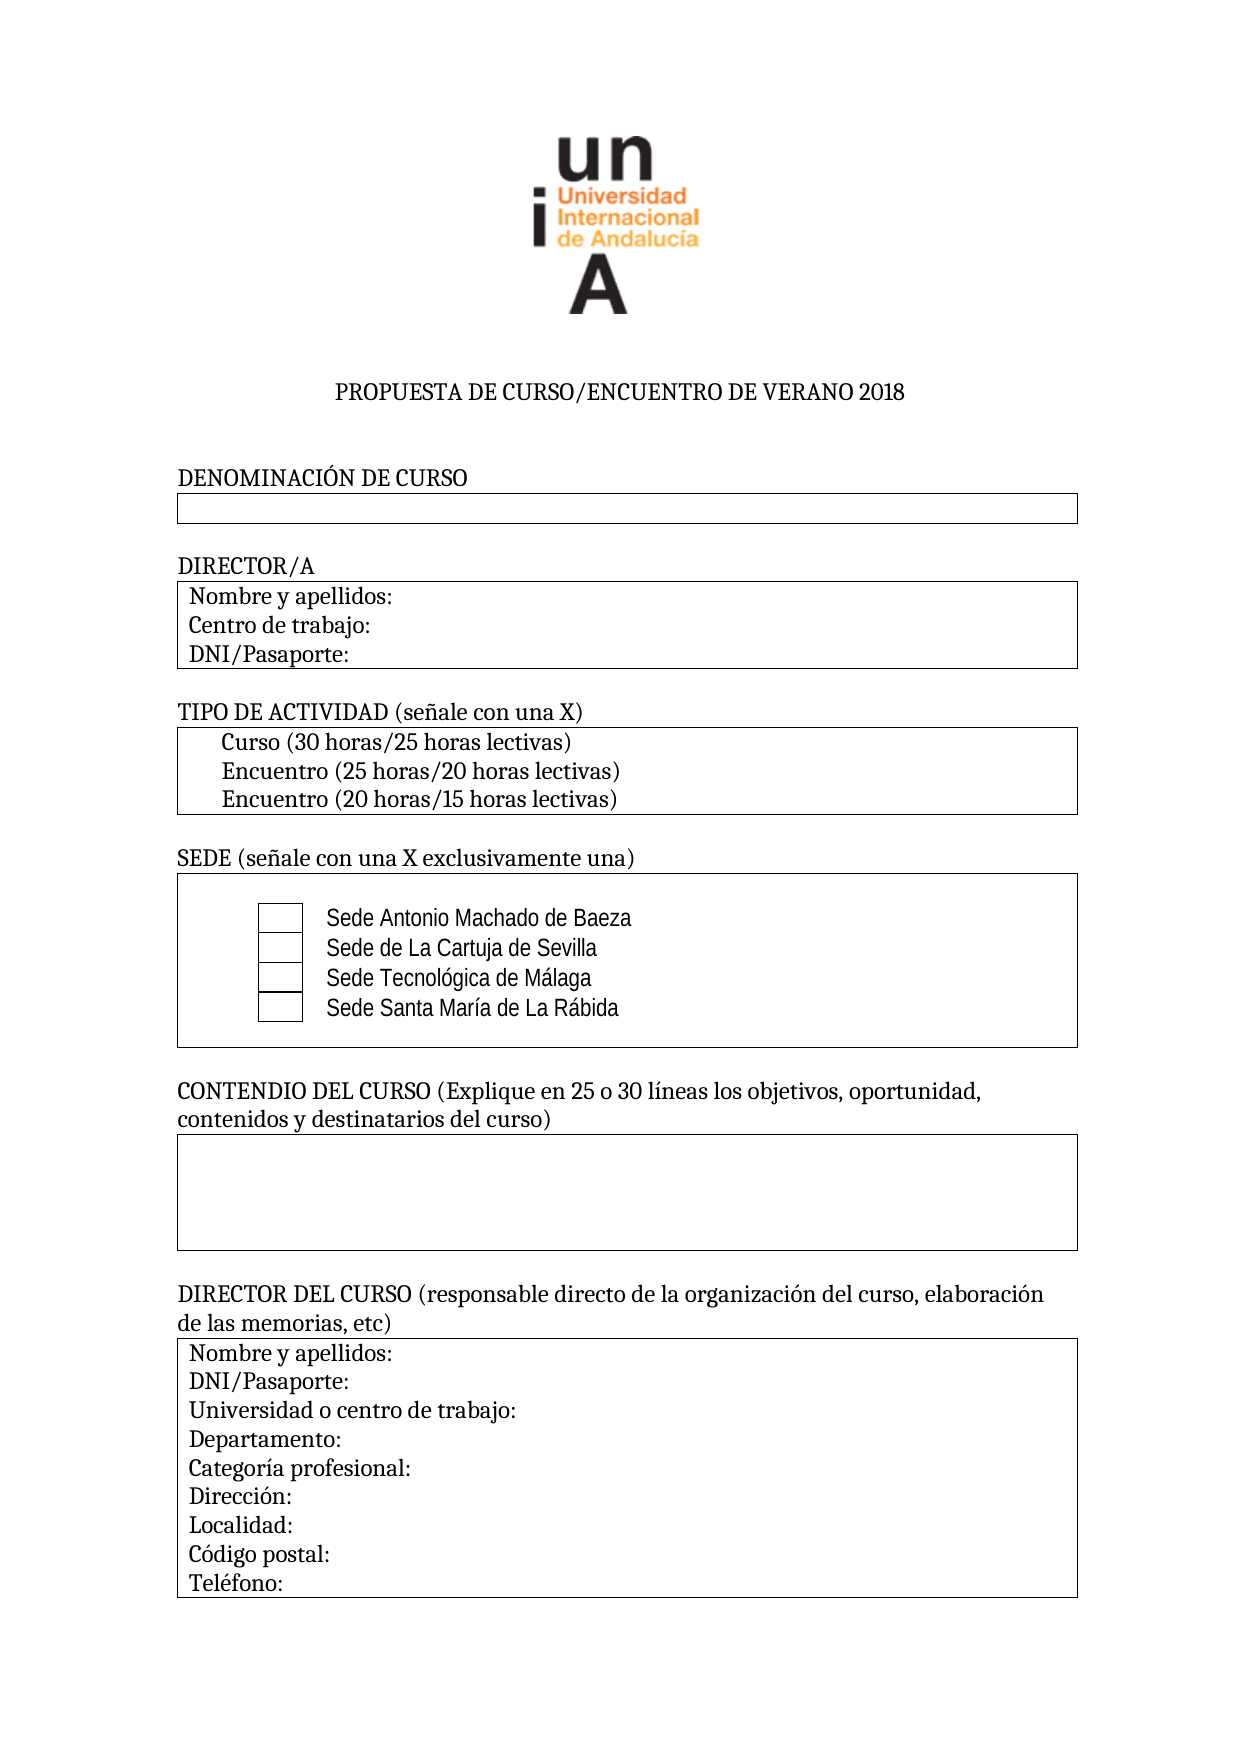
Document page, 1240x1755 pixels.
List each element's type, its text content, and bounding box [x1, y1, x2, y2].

text TIPO DE ACTIVIDAD (señale con una X) [177, 698, 1062, 727]
table_header [178, 1135, 1077, 1250]
table_header [178, 874, 1077, 1047]
table_header [303, 903, 319, 932]
table_cell [259, 933, 302, 962]
table_header Nombre y apellidos: DNI/Pasaporte: Universidad o centro de trabajo: Departamento: Categoría profesional: Dirección: Localidad: Código postal: Teléfono: [178, 1339, 1077, 1597]
table_header Curso (30 horas/25 horas lectivas) Encuentro (25 horas/20 horas lectivas) Encuentro (20 horas/15 horas lectivas) [178, 728, 1077, 814]
text DIRECTOR DEL CURSO (responsable directo de la organización del curso, elaboración de las memorias, etc) [177, 1280, 1062, 1337]
table_header [259, 904, 302, 932]
table_cell [259, 993, 302, 1021]
table_header [178, 494, 1077, 522]
table_cell Sede de La Cartuja de Sevilla [319, 932, 996, 962]
table_header Nombre y apellidos: Centro de trabajo: DNI/Pasaporte: [178, 582, 1077, 668]
table_header Sede Antonio Machado de Baeza [319, 903, 996, 932]
table_cell [303, 962, 319, 991]
text CONTENDIO DEL CURSO (Explique en 25 o 30 líneas los objetivos, oportunidad, contenidos y destinatarios del curso) [177, 1077, 1062, 1134]
table_cell [303, 932, 319, 962]
text DIRECTOR/A [177, 552, 1062, 581]
table_cell [259, 963, 302, 991]
table_cell Sede Tecnológica de Málaga [319, 962, 996, 991]
text SEDE (señale con una X exclusivamente una) [177, 844, 1062, 873]
table_cell [303, 991, 319, 1021]
text PROPUESTA DE CURSO/ENCUENTRO DE VERANO 2018 [177, 378, 1062, 406]
text DENOMINACIÓN DE CURSO [177, 464, 1062, 493]
table_cell Sede Santa María de La Rábida [319, 991, 996, 1021]
